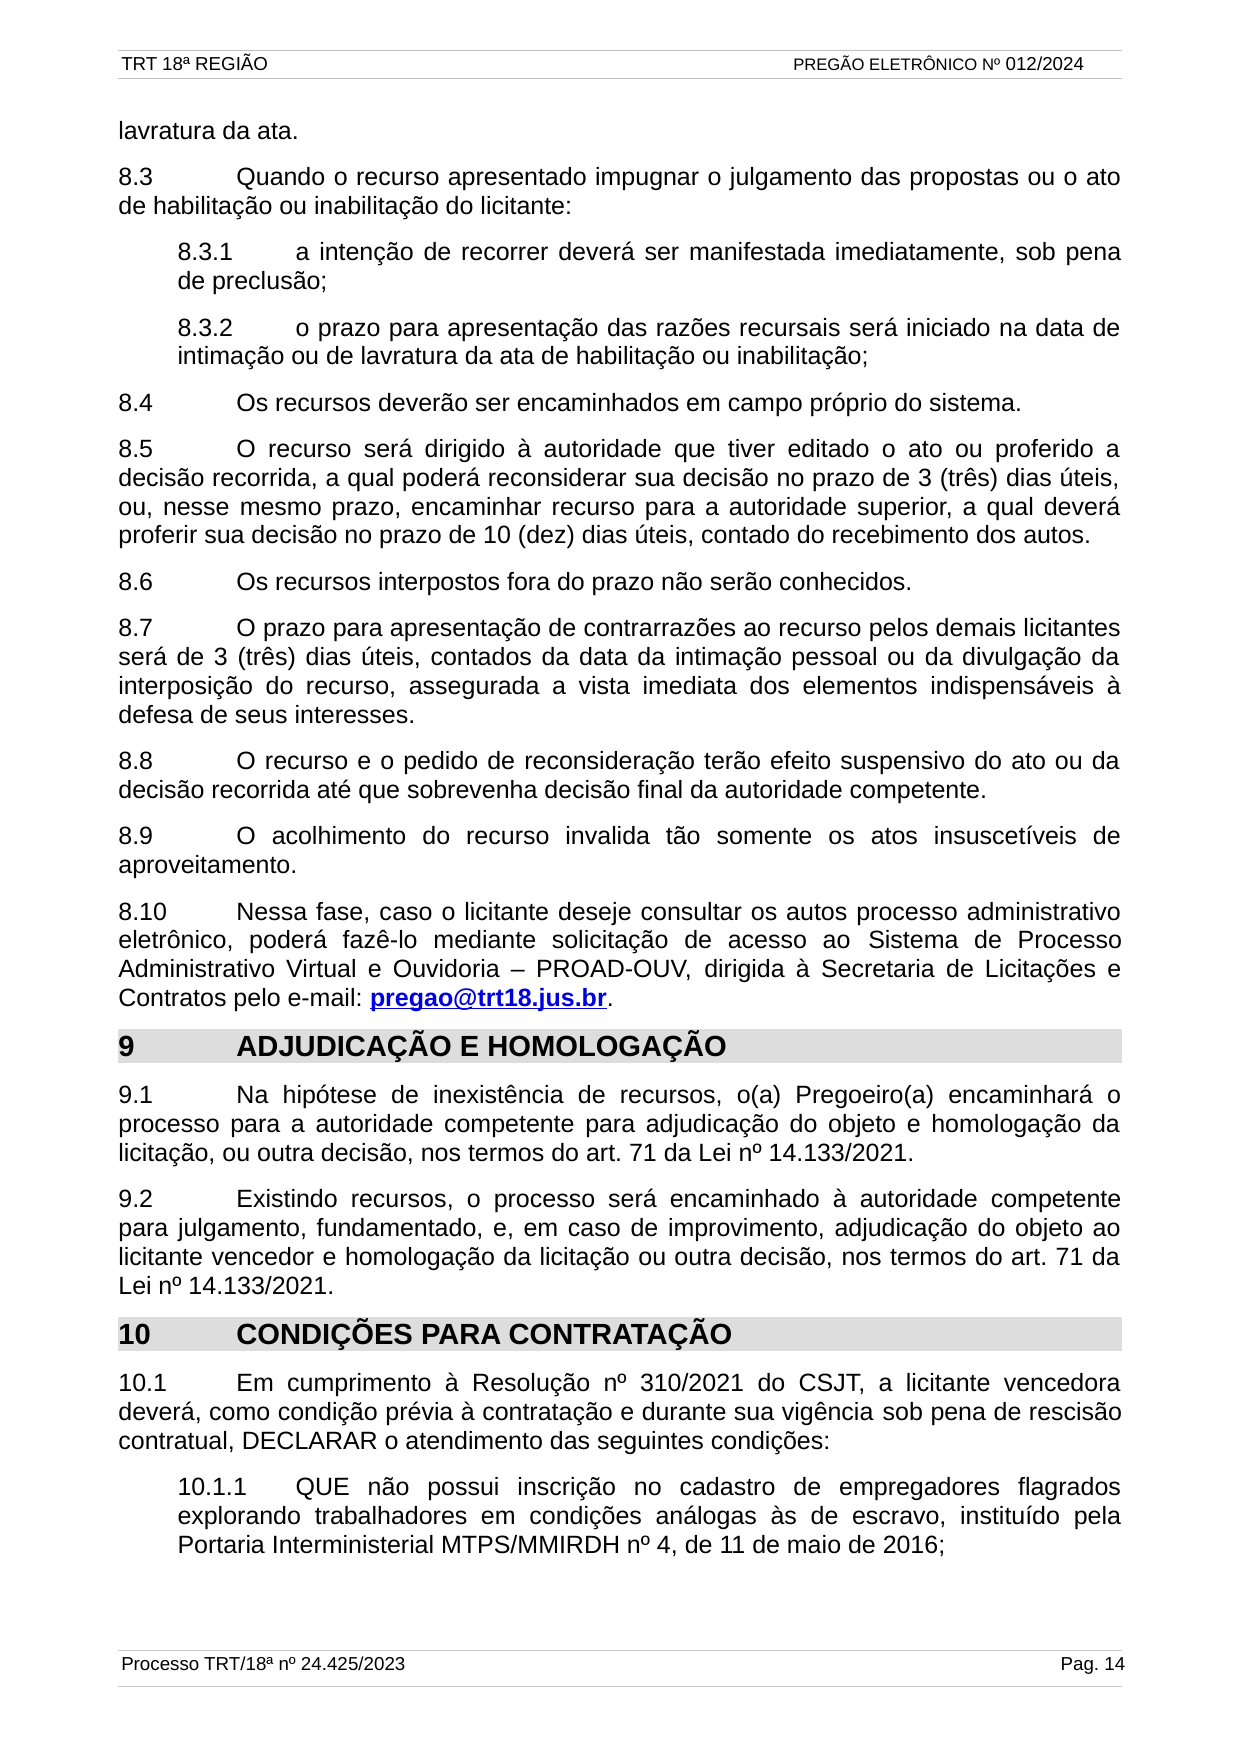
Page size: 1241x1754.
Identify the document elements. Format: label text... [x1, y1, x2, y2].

text 9.2 Existindo recursos, o processo será encaminhado à autoridade competente para julgamento, fundamentado, e, em caso de improvimento, adjudicação do objeto ao licitante vencedor e homologação da licitação ou outra decisão, nos termos do art. 71 da Lei nº 14.133/2021. [118, 1184, 1122, 1299]
text 8.4 Os recursos deverão ser encaminhados em campo próprio do sistema. [118, 388, 1122, 416]
text 10.1 Em cumprimento à Resolução nº 310/2021 do CSJT, a licitante vencedora deverá, como condição prévia à contratação e durante sua vigência sob pena de rescisão contratual, DECLARAR o atendimento das seguintes condições: [118, 1368, 1122, 1454]
text 8.10 Nessa fase, caso o licitante deseje consultar os autos processo administrativo eletrônico, poderá fazê-lo mediante solicitação de acesso ao Sistema de Processo Administrativo Virtual e Ouvidoria – PROAD-OUV, dirigida à Secretaria de Licitações e Contratos pelo e-mail: pregao@trt18.jus.br. [118, 896, 1122, 1011]
text 8.3 Quando o recurso apresentado impugnar o julgamento das propostas ou o ato de habilitação ou inabilitação do licitante: [118, 162, 1122, 219]
text 9.1 Na hipótese de inexistência de recursos, o(a) Pregoeiro(a) encaminhará o processo para a autoridade competente para adjudicação do objeto e homologação da licitação, ou outra decisão, nos termos do art. 71 da Lei nº 14.133/2021. [118, 1080, 1122, 1167]
text 8.9 O acolhimento do recurso invalida tão somente os atos insuscetíveis de aproveitamento. [118, 821, 1122, 879]
text 10 CONDIÇÕES PARA CONTRATAÇÃO [118, 1317, 1122, 1351]
text lavratura da ata. [118, 116, 1122, 144]
text 8.5 O recurso será dirigido à autoridade que tiver editado o ato ou proferido a decisão recorrida, a qual poderá reconsiderar sua decisão no prazo de 3 (três) dias úteis, ou, nesse mesmo prazo, encaminhar recurso para a autoridade superior, a qual deverá proferir sua decisão no prazo de 10 (dez) dias úteis, contado do recebimento dos autos. [118, 434, 1122, 549]
text 8.3.2 o prazo para apresentação das razões recursais será iniciado na data de intimação ou de lavratura da ata de habilitação ou inabilitação; [177, 312, 1122, 370]
text 8.7 O prazo para apresentação de contrarrazões ao recurso pelos demais licitantes será de 3 (três) dias úteis, contados da data da intimação pessoal ou da divulgação da interposição do recurso, assegurada a vista imediata dos elementos indispensáveis à defesa de seus interesses. [118, 613, 1122, 728]
text 8.6 Os recursos interpostos fora do prazo não serão conhecidos. [118, 567, 1122, 596]
text 9 ADJUDICAÇÃO E HOMOLOGAÇÃO [118, 1029, 1122, 1063]
text 8.8 O recurso e o pedido de reconsideração terão efeito suspensivo do ato ou da decisão recorrida até que sobrevenha decisão final da autoridade competente. [118, 746, 1122, 803]
text 10.1.1 QUE não possui inscrição no cadastro de empregadores flagrados explorando trabalhadores em condições análogas às de escravo, instituído pela Portaria Interministerial MTPS/MMIRDH nº 4, de 11 de maio de 2016; [177, 1472, 1122, 1558]
text 8.3.1 a intenção de recorrer deverá ser manifestada imediatamente, sob pena de preclusão; [177, 237, 1122, 295]
